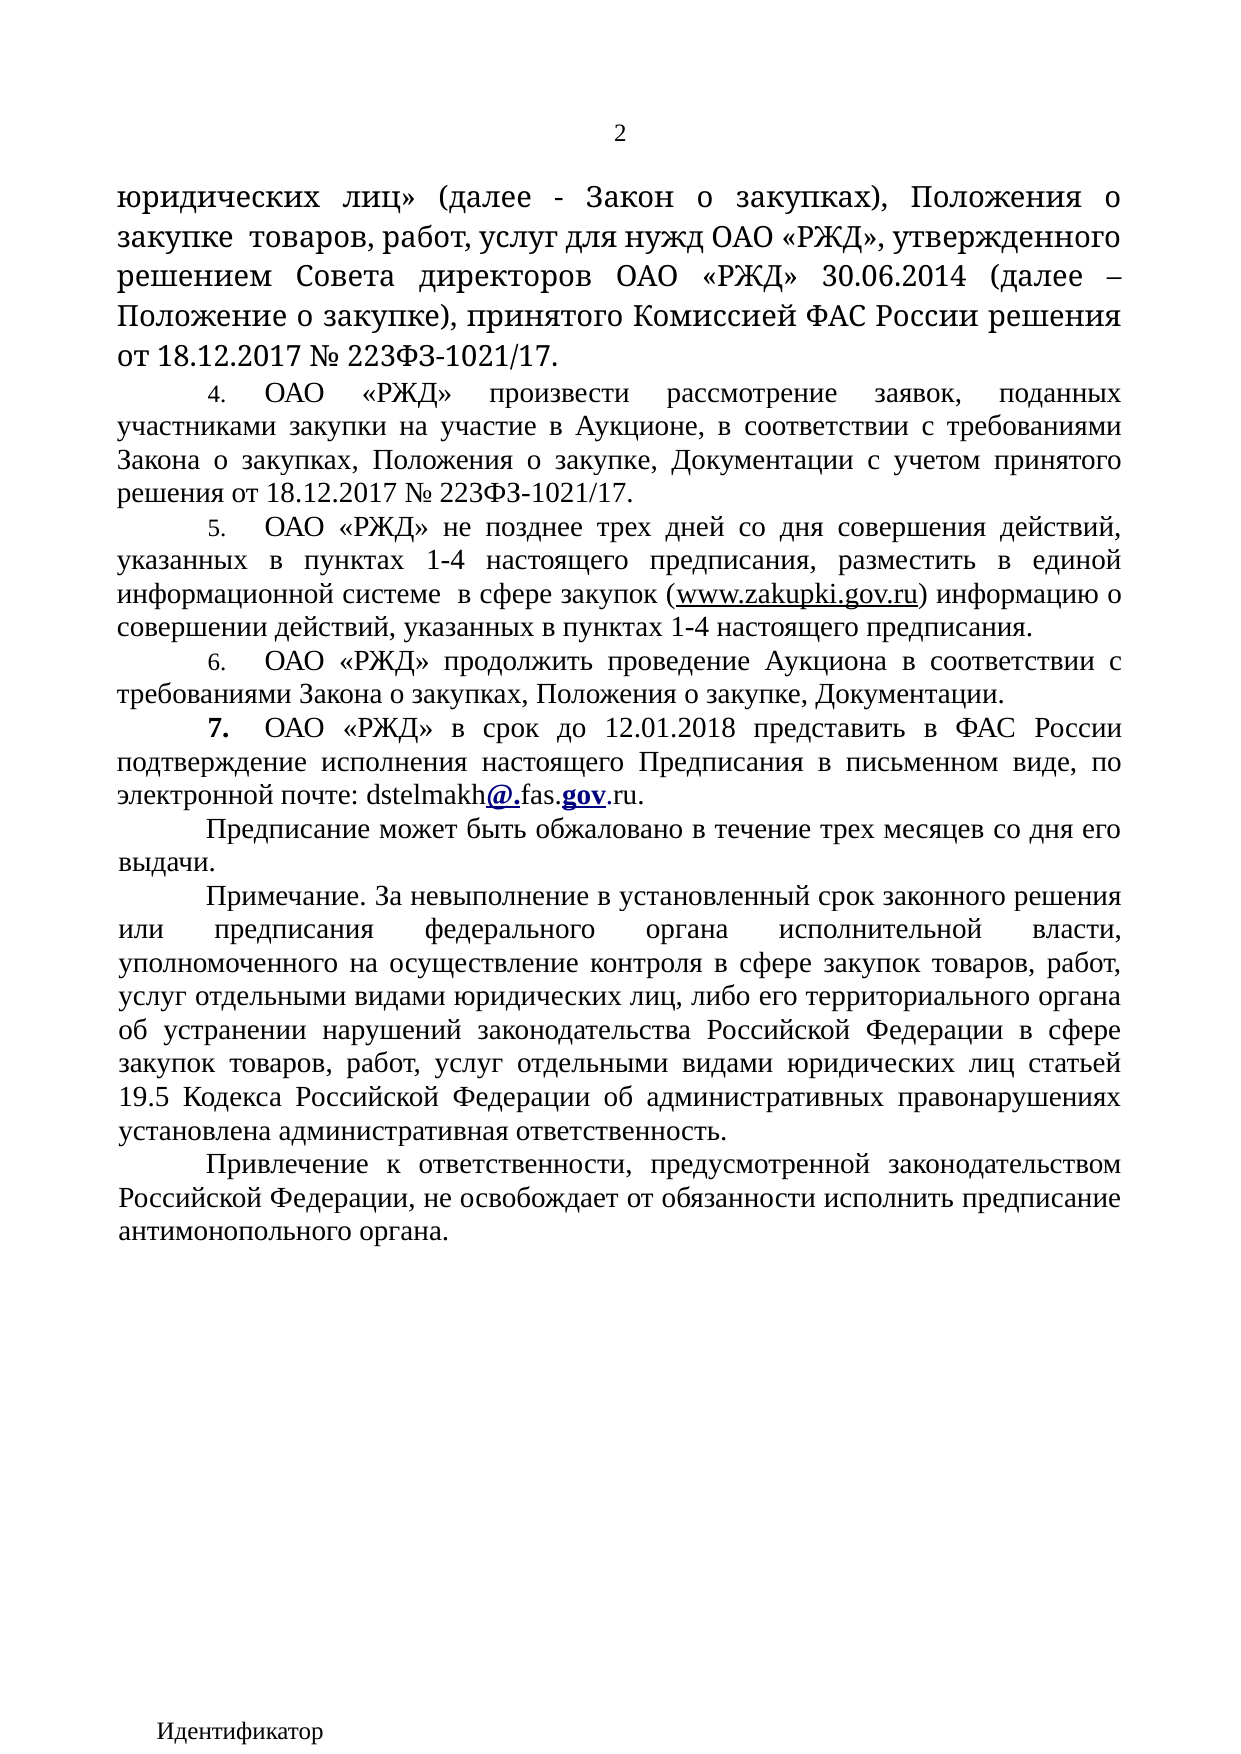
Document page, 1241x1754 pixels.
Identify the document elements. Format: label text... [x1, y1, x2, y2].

list юридических лиц» (далее - Закон о закупках), Положения о закупке товаров, работ, услуг для нужд ОАО «РЖД», утвержденного решением Совета директоров ОАО «РЖД» 30.06.2014 (далее – Положение о закупке), принятого Комиссией ФАС России решения от 18.12.2017 № 223ФЗ-1021/17. [117, 176, 1122, 375]
list ОАО «РЖД» не позднее трех дней со дня совершения действий, указанных в пунктах 1-4 настоящего предписания, разместить в единой информационной системе в сфере закупок (www.zakupki.gov.ru) информацию о совершении действий, указанных в пунктах 1-4 настоящего предписания. [117, 509, 1122, 643]
list ОАО «РЖД» произвести рассмотрение заявок, поданных участниками закупки на участие в Аукционе, в соответствии с требованиями Закона о закупках, Положения о закупке, Документации с учетом принятого решения от 18.12.2017 № 223ФЗ-1021/17. [117, 375, 1122, 509]
text Привлечение к ответственности, предусмотренной законодательством Российской Федерации, не освобождает от обязанности исполнить предписание антимонопольного органа. [118, 1146, 1122, 1247]
text Примечание. За невыполнение в установленный срок законного решения или предписания федерального органа исполнительной власти, уполномоченного на осуществление контроля в сфере закупок товаров, работ, услуг отдельными видами юридических лиц, либо его территориального органа об устранении нарушений законодательства Российской Федерации в сфере закупок товаров, работ, услуг отдельными видами юридических лиц статьей 19.5 Кодекса Российской Федерации об административных правонарушениях установлена административная ответственность. [118, 878, 1122, 1146]
list ОАО «РЖД» продолжить проведение Аукциона в соответствии с требованиями Закона о закупках, Положения о закупке, Документации. [117, 643, 1122, 710]
list ОАО «РЖД» в срок до 12.01.2018 представить в ФАС России подтверждение исполнения настоящего Предписания в письменном виде, по электронной почте: dstelmakh@.fas.gov.ru. [117, 710, 1122, 811]
text Предписание может быть обжаловано в течение трех месяцев со дня его выдачи. [118, 811, 1122, 878]
